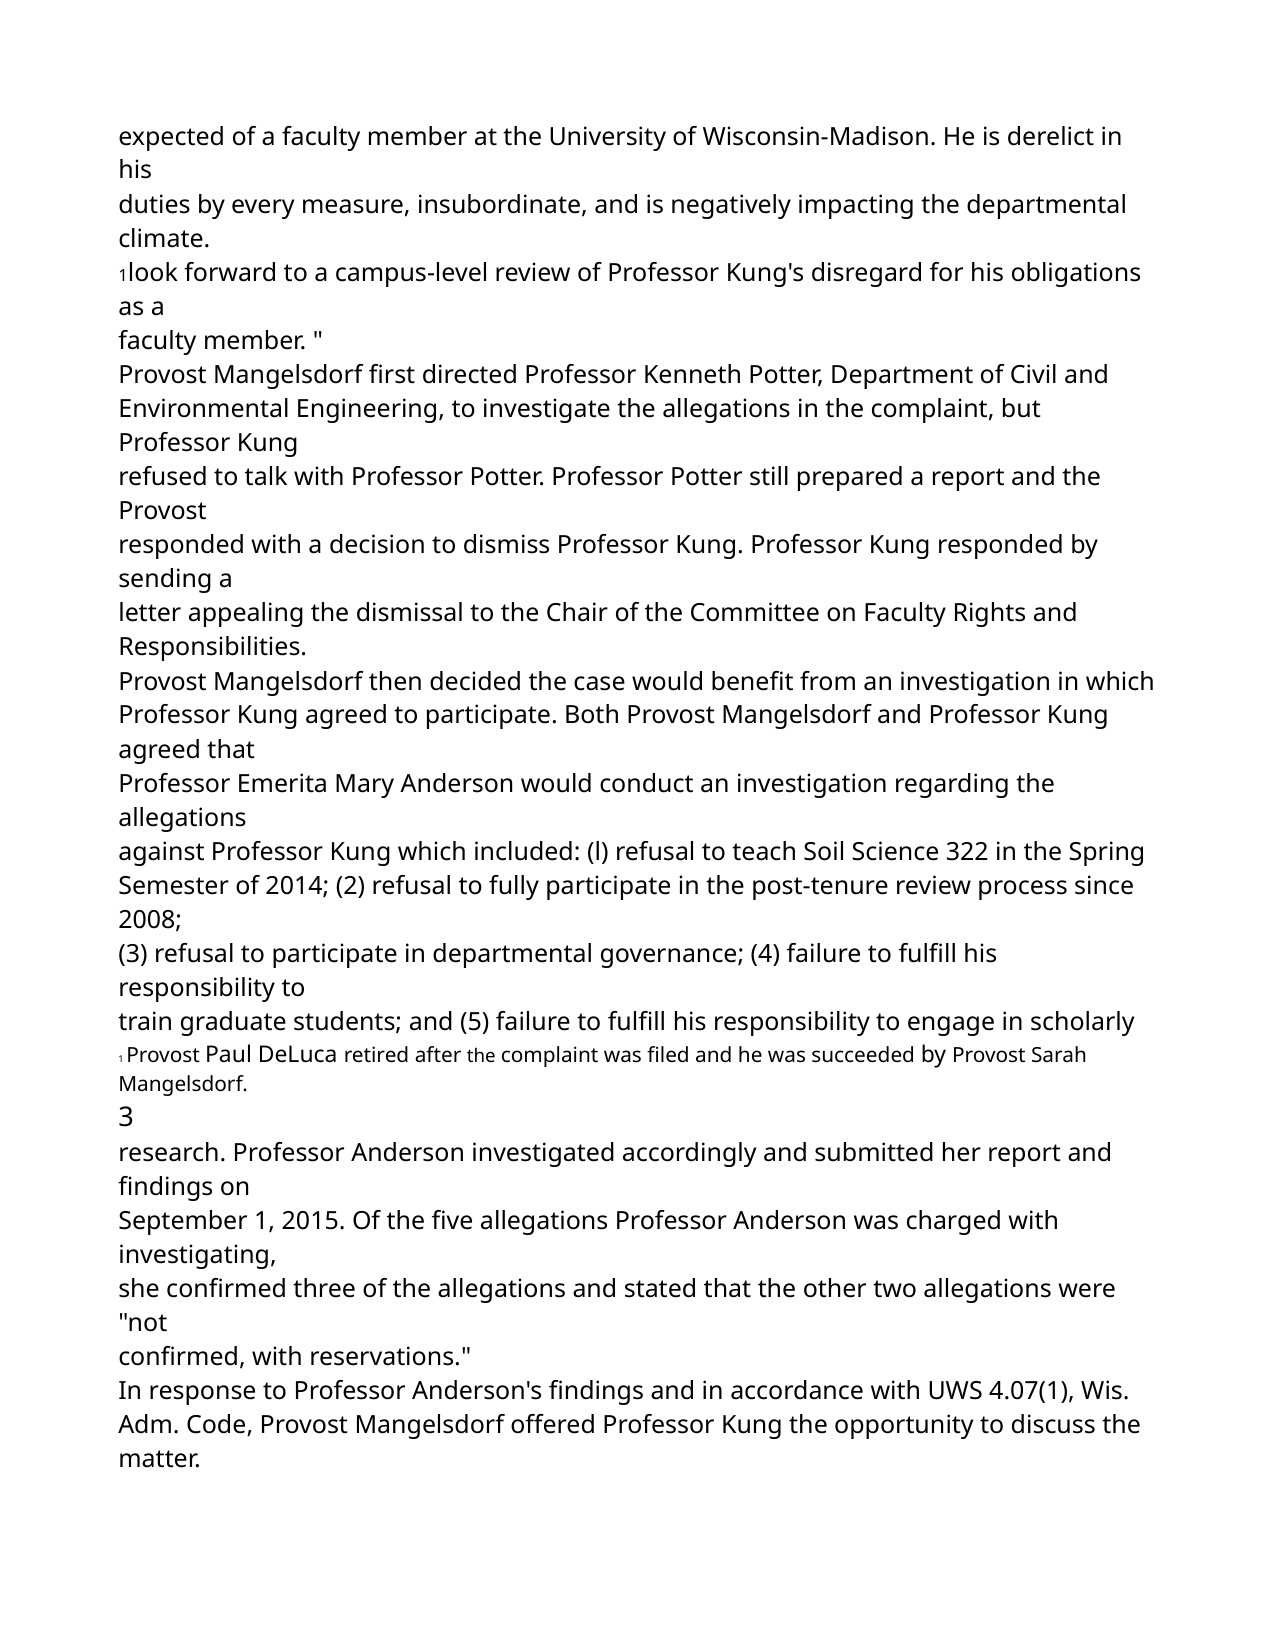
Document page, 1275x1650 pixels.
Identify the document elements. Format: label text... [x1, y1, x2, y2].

text confirmed, with reservations." [118, 1339, 1157, 1373]
text 3 [118, 1097, 1157, 1134]
text she confirmed three of the allegations and stated that the other two allegations were "not [118, 1271, 1157, 1339]
text against Professor Kung which included: (l) refusal to teach Soil Science 322 in the Spring [118, 833, 1157, 867]
text responded with a decision to dismiss Professor Kung. Professor Kung responded by sending a [118, 527, 1157, 595]
text research. Professor Anderson investigated accordingly and submitted her report and findings on [118, 1134, 1157, 1202]
text Responsibilities. [118, 629, 1157, 663]
text letter appealing the dismissal to the Chair of the Committee on Faculty Rights and [118, 595, 1157, 629]
text Environmental Engineering, to investigate the allegations in the complaint, but Professor Kung [118, 391, 1157, 459]
text Professor Kung agreed to participate. Both Provost Mangelsdorf and Professor Kung agreed that [118, 697, 1157, 765]
text Adm. Code, Provost Mangelsdorf offered Professor Kung the opportunity to discuss the matter. [118, 1407, 1157, 1475]
text duties by every measure, insubordinate, and is negatively impacting the departmental climate. [118, 186, 1157, 254]
text expected of a faculty member at the University of Wisconsin-Madison. He is derelict in his [118, 118, 1157, 186]
text refused to talk with Professor Potter. Professor Potter still prepared a report and the Provost [118, 459, 1157, 527]
text (3) refusal to participate in departmental governance; (4) failure to fulfill his responsibility to [118, 936, 1157, 1004]
text In response to Professor Anderson's findings and in accordance with UWS 4.07(1), Wis. [118, 1373, 1157, 1407]
text Semester of 2014; (2) refusal to fully participate in the post-tenure review process since 2008; [118, 867, 1157, 936]
text Provost Mangelsdorf then decided the case would benefit from an investigation in which [118, 663, 1157, 697]
text Provost Mangelsdorf first directed Professor Kenneth Potter, Department of Civil and [118, 357, 1157, 391]
text September 1, 2015. Of the five allegations Professor Anderson was charged with investigating, [118, 1202, 1157, 1271]
text 1look forward to a campus-level review of Professor Kung's disregard for his obligations as a [118, 254, 1157, 322]
text 1 Provost Paul DeLuca retired after the complaint was filed and he was succeeded by Provost Sarah Mangelsdorf. [118, 1038, 1157, 1097]
text faculty member. " [118, 322, 1157, 357]
text train graduate students; and (5) failure to fulfill his responsibility to engage in scholarly [118, 1004, 1157, 1038]
text Professor Emerita Mary Anderson would conduct an investigation regarding the allegations [118, 765, 1157, 833]
